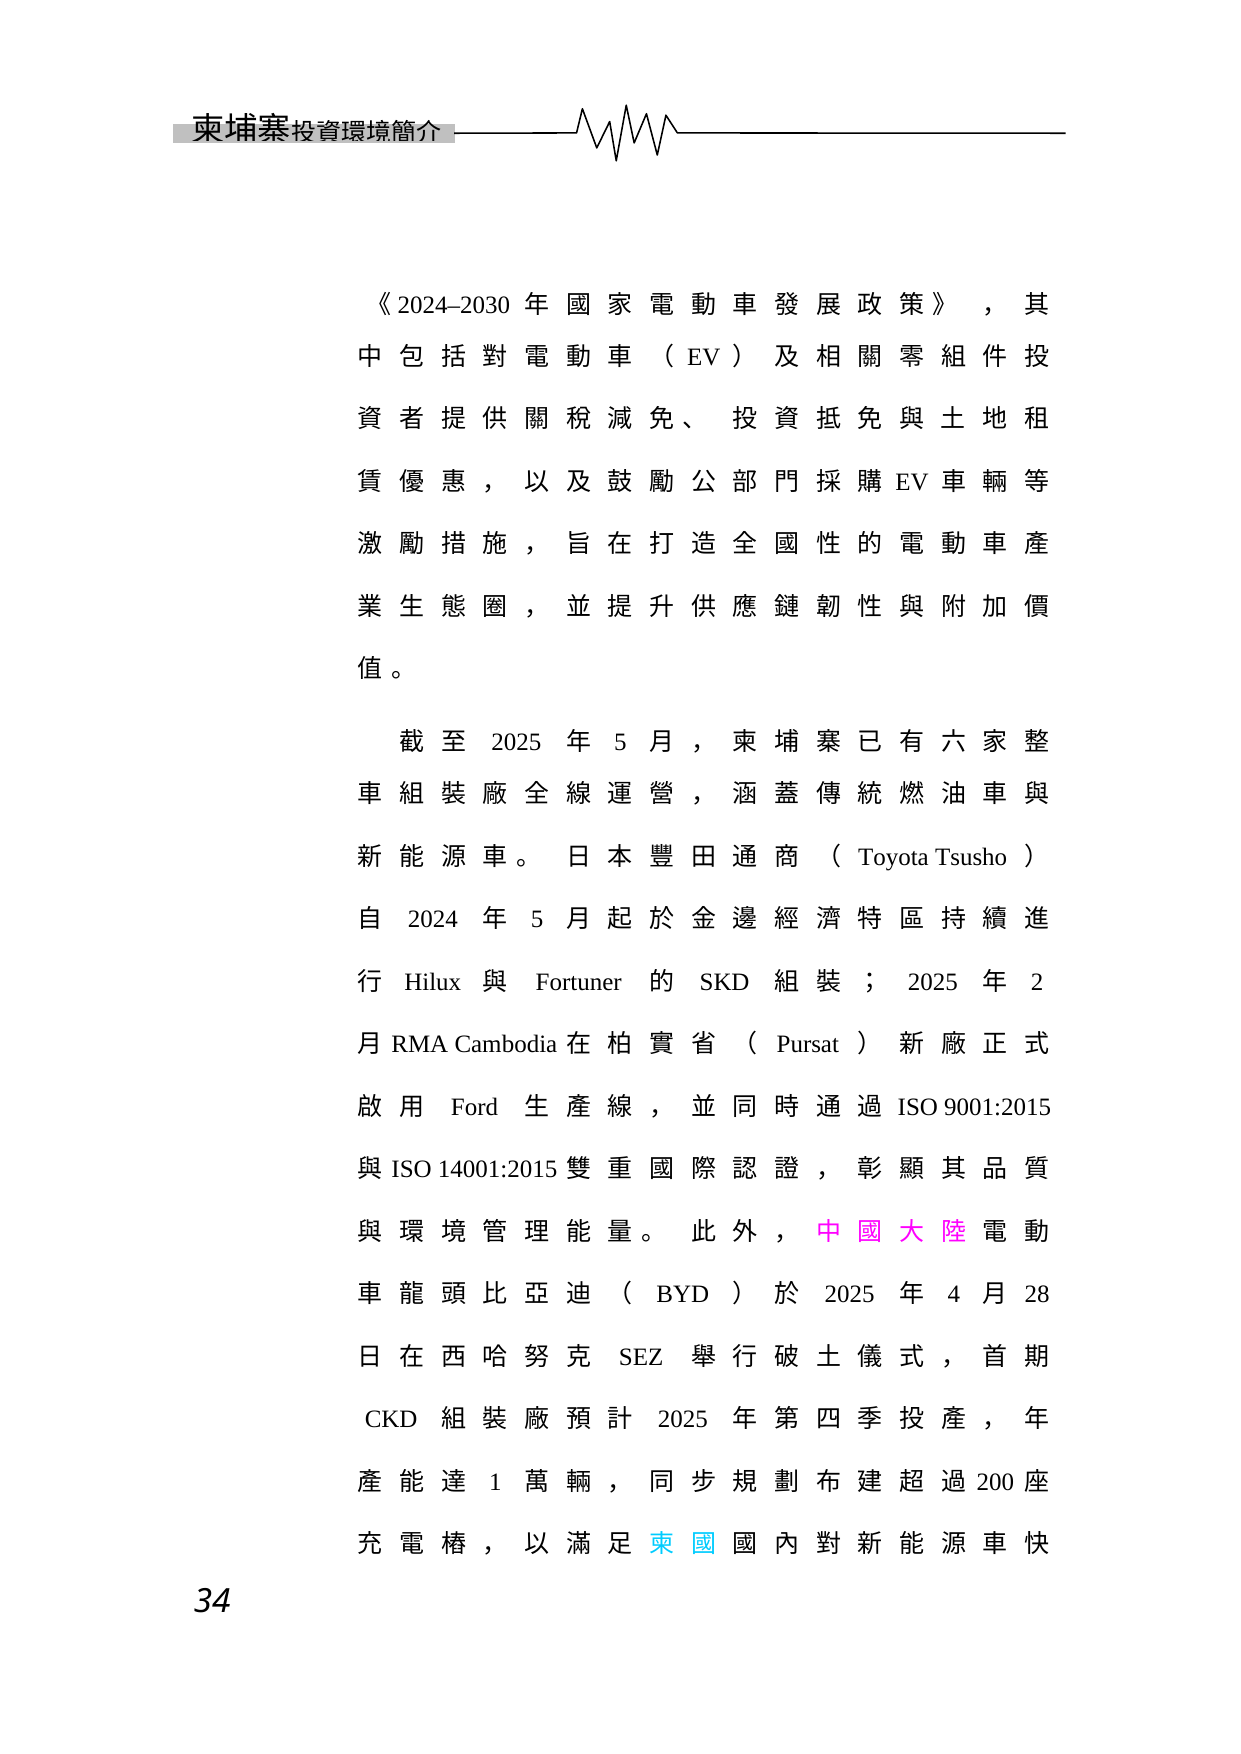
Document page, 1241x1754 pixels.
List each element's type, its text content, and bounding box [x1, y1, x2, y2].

text 《2024–2030年國家電動車發展政策》，其中包括對電動車（EV）及相關零組件投資者提供關稅減免、投資抵免與土地租賃優惠，以及鼓勵公部門採購EV車輛等激勵措施，旨在打造全國性的電動車產業生態圈，並提升供應鏈韌性與附加價值。 [330, 250, 1058, 688]
text 截至2025年5月，柬埔寨已有六家整車組裝廠全線運營，涵蓋傳統燃油車與新能源車。日本豐田通商（Toyota Tsusho）自2024年5月起於金邊經濟特區持續進行Hilux與Fortuner的SKD組裝；2025年2月RMA Cambodia在柏實省（Pursat）新廠正式啟用Ford生產線，並同時通過ISO 9001:2015與ISO 14001:2015雙重國際認證，彰顯其品質與環境管理能量。此外，中國大陸電動車龍頭比亞迪（BYD）於2025年4月28日在西哈努克SEZ舉行破土儀式，首期CKD組裝廠預計2025年第四季投產，年產能達1萬輛，同步規劃布建超過200座充電樁，以滿足柬國國內對新能源車快 [330, 688, 1058, 1563]
